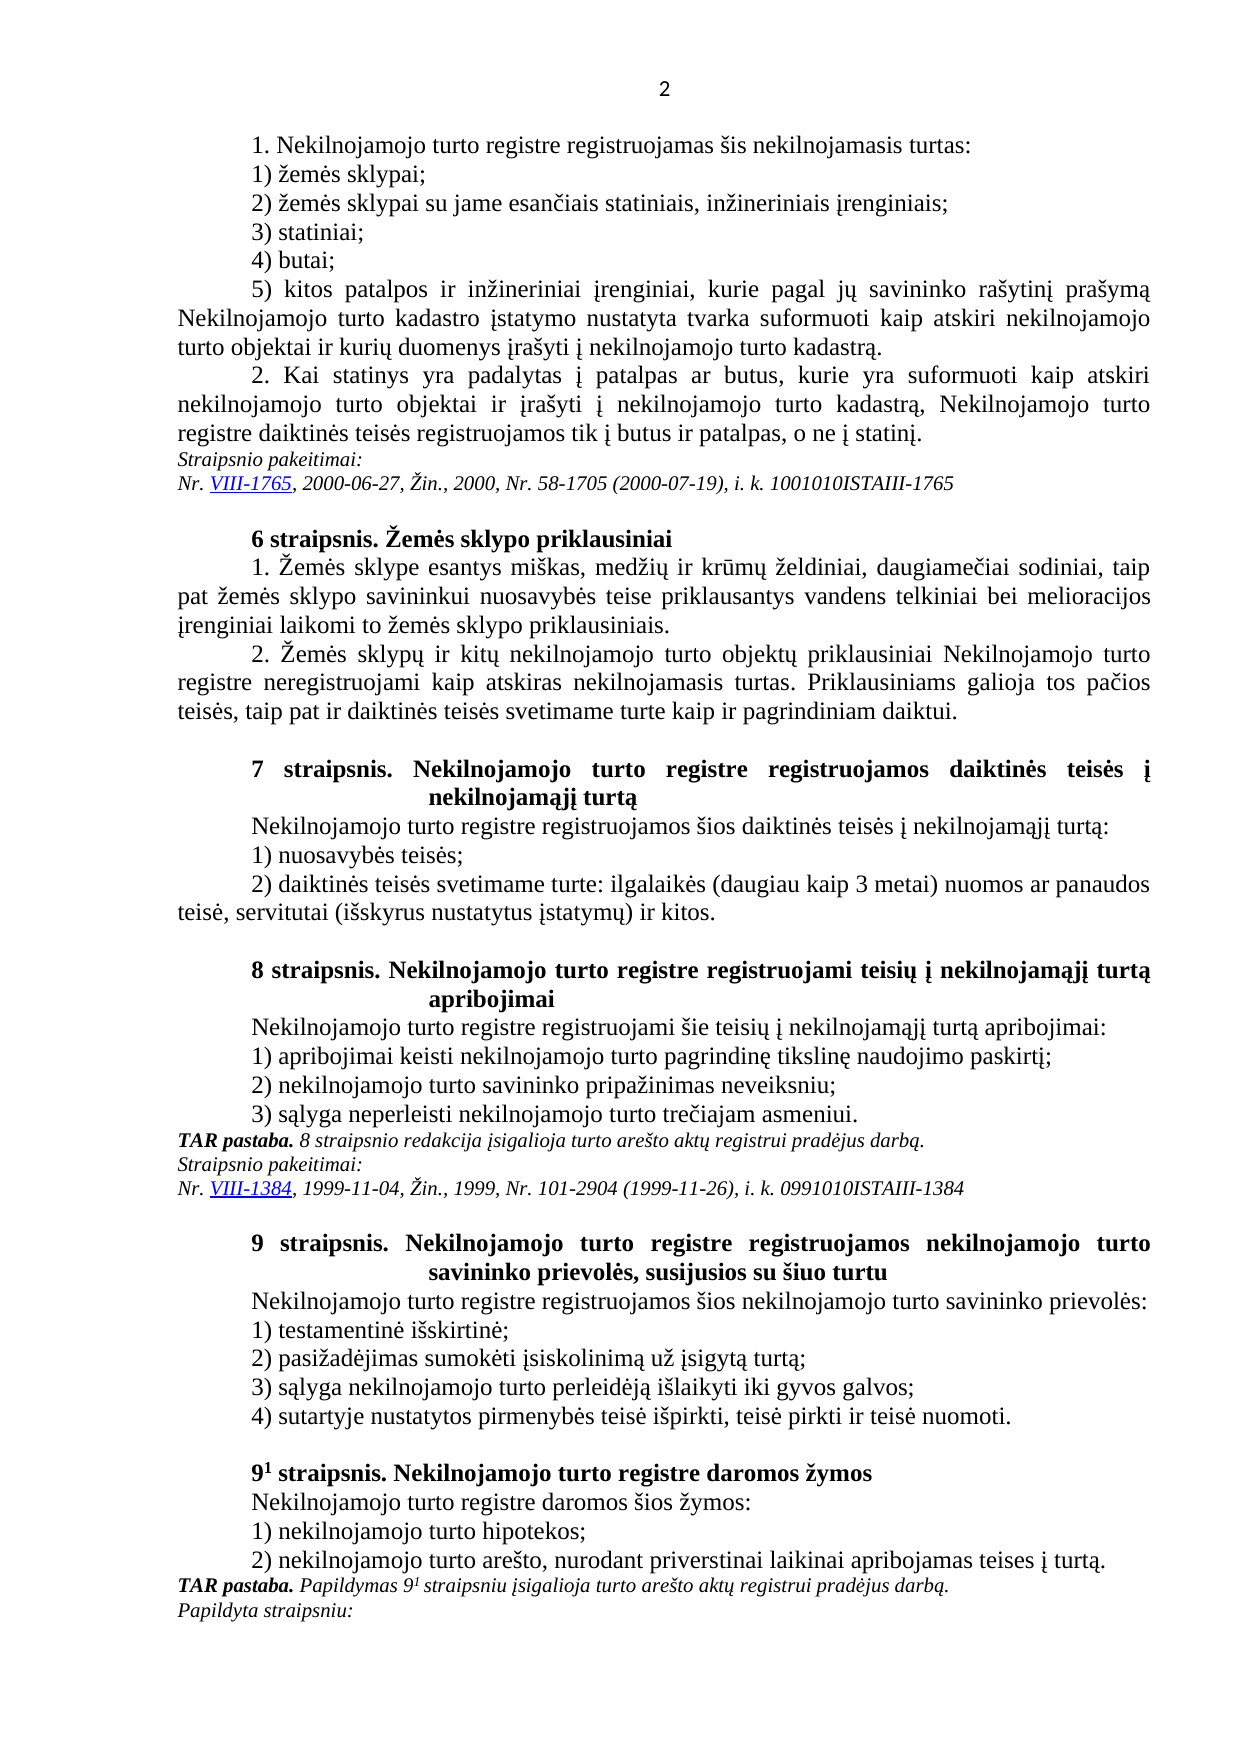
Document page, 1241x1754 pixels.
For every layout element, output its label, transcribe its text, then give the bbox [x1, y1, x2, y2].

text Nekilnojamojo turto registre registruojamos šios nekilnojamojo turto savininko prievolės: [177, 1286, 1152, 1315]
text 2) nekilnojamojo turto arešto, nurodant priverstinai laikinai apribojamas teises į turtą. [177, 1545, 1152, 1573]
text Nekilnojamojo turto registre daromos šios žymos: [177, 1487, 1152, 1516]
text 4) sutartyje nustatytos pirmenybės teisė išpirkti, teisė pirkti ir teisė nuomoti. [177, 1401, 1152, 1430]
text 5) kitos patalpos ir inžineriniai įrenginiai, kurie pagal jų savininko rašytinį prašymą Nekilnojamojo turto kadastro įstatymo nustatyta tvarka suformuoti kaip atskiri nekilnojamojo turto objektai ir kurių duomenys įrašyti į nekilnojamojo turto kadastrą. [177, 274, 1152, 361]
text 1) testamentinė išskirtinė; [177, 1315, 1152, 1343]
text Straipsnio pakeitimai: [177, 1152, 1152, 1176]
text 2) žemės sklypai su jame esančiais statiniais, inžineriniais įrenginiais; [177, 188, 1152, 217]
text 2. Žemės sklypų ir kitų nekilnojamojo turto objektų priklausiniai Nekilnojamojo turto registre neregistruojami kaip atskiras nekilnojamasis turtas. Priklausiniams galioja tos pačios teisės, taip pat ir daiktinės teisės svetimame turte kaip ir pagrindiniam daiktui. [177, 639, 1152, 725]
text 1) nuosavybės teisės; [177, 840, 1152, 869]
text 3) sąlyga neperleisti nekilnojamojo turto trečiajam asmeniui. [177, 1099, 1152, 1127]
text TAR pastaba. 8 straipsnio redakcija įsigalioja turto arešto aktų registrui pradėjus darbą. [177, 1127, 1152, 1152]
text 1) apribojimai keisti nekilnojamojo turto pagrindinę tikslinę naudojimo paskirtį; [177, 1041, 1152, 1070]
text 3) sąlyga nekilnojamojo turto perleidėją išlaikyti iki gyvos galvos; [177, 1372, 1152, 1401]
text 2) nekilnojamojo turto savininko pripažinimas neveiksniu; [177, 1070, 1152, 1099]
text 4) butai; [177, 246, 1152, 274]
text 1. Žemės sklype esantys miškas, medžių ir krūmų želdiniai, daugiamečiai sodiniai, taip pat žemės sklypo savininkui nuosavybės teise priklausantys vandens telkiniai bei melioracijos įrenginiai laikomi to žemės sklypo priklausiniais. [177, 552, 1152, 639]
text 8 straipsnis. Nekilnojamojo turto registre registruojami teisių į nekilnojamąjį turtą apribojimai [251, 955, 1152, 1012]
text TAR pastaba. Papildymas 91 straipsniu įsigalioja turto arešto aktų registrui pradėjus darbą. [177, 1573, 1152, 1597]
text Straipsnio pakeitimai: [177, 447, 1152, 471]
text 3) statiniai; [177, 217, 1152, 246]
text Nekilnojamojo turto registre registruojamos šios daiktinės teisės į nekilnojamąjį turtą: [177, 811, 1152, 840]
text 2) daiktinės teisės svetimame turte: ilgalaikės (daugiau kaip 3 metai) nuomos ar panaudos teisė, servitutai (išskyrus nustatytus įstatymų) ir kitos. [177, 869, 1152, 926]
text 91 straipsnis. Nekilnojamojo turto registre daromos žymos [177, 1458, 1152, 1487]
text 9 straipsnis. Nekilnojamojo turto registre registruojamos nekilnojamojo turto savininko prievolės, susijusios su šiuo turtu [251, 1228, 1152, 1286]
text Nr. VIII-1384, 1999-11-04, Žin., 1999, Nr. 101-2904 (1999-11-26), i. k. 0991010ISTAIII-1384 [177, 1176, 1152, 1200]
text 7 straipsnis. Nekilnojamojo turto registre registruojamos daiktinės teisės į nekilnojamąjį turtą [251, 754, 1152, 811]
text Nr. VIII-1765, 2000-06-27, Žin., 2000, Nr. 58-1705 (2000-07-19), i. k. 1001010ISTAIII-1765 [177, 471, 1152, 495]
text 2) pasižadėjimas sumokėti įsiskolinimą už įsigytą turtą; [177, 1343, 1152, 1372]
text 2. Kai statinys yra padalytas į patalpas ar butus, kurie yra suformuoti kaip atskiri nekilnojamojo turto objektai ir įrašyti į nekilnojamojo turto kadastrą, Nekilnojamojo turto registre daiktinės teisės registruojamos tik į butus ir patalpas, o ne į statinį. [177, 361, 1152, 447]
text 1) žemės sklypai; [177, 159, 1152, 188]
text Nekilnojamojo turto registre registruojami šie teisių į nekilnojamąjį turtą apribojimai: [177, 1012, 1152, 1041]
text 6 straipsnis. Žemės sklypo priklausiniai [177, 524, 1152, 552]
text 1) nekilnojamojo turto hipotekos; [177, 1516, 1152, 1545]
text Papildyta straipsniu: [177, 1597, 1152, 1622]
text 1. Nekilnojamojo turto registre registruojamas šis nekilnojamasis turtas: [177, 131, 1152, 159]
